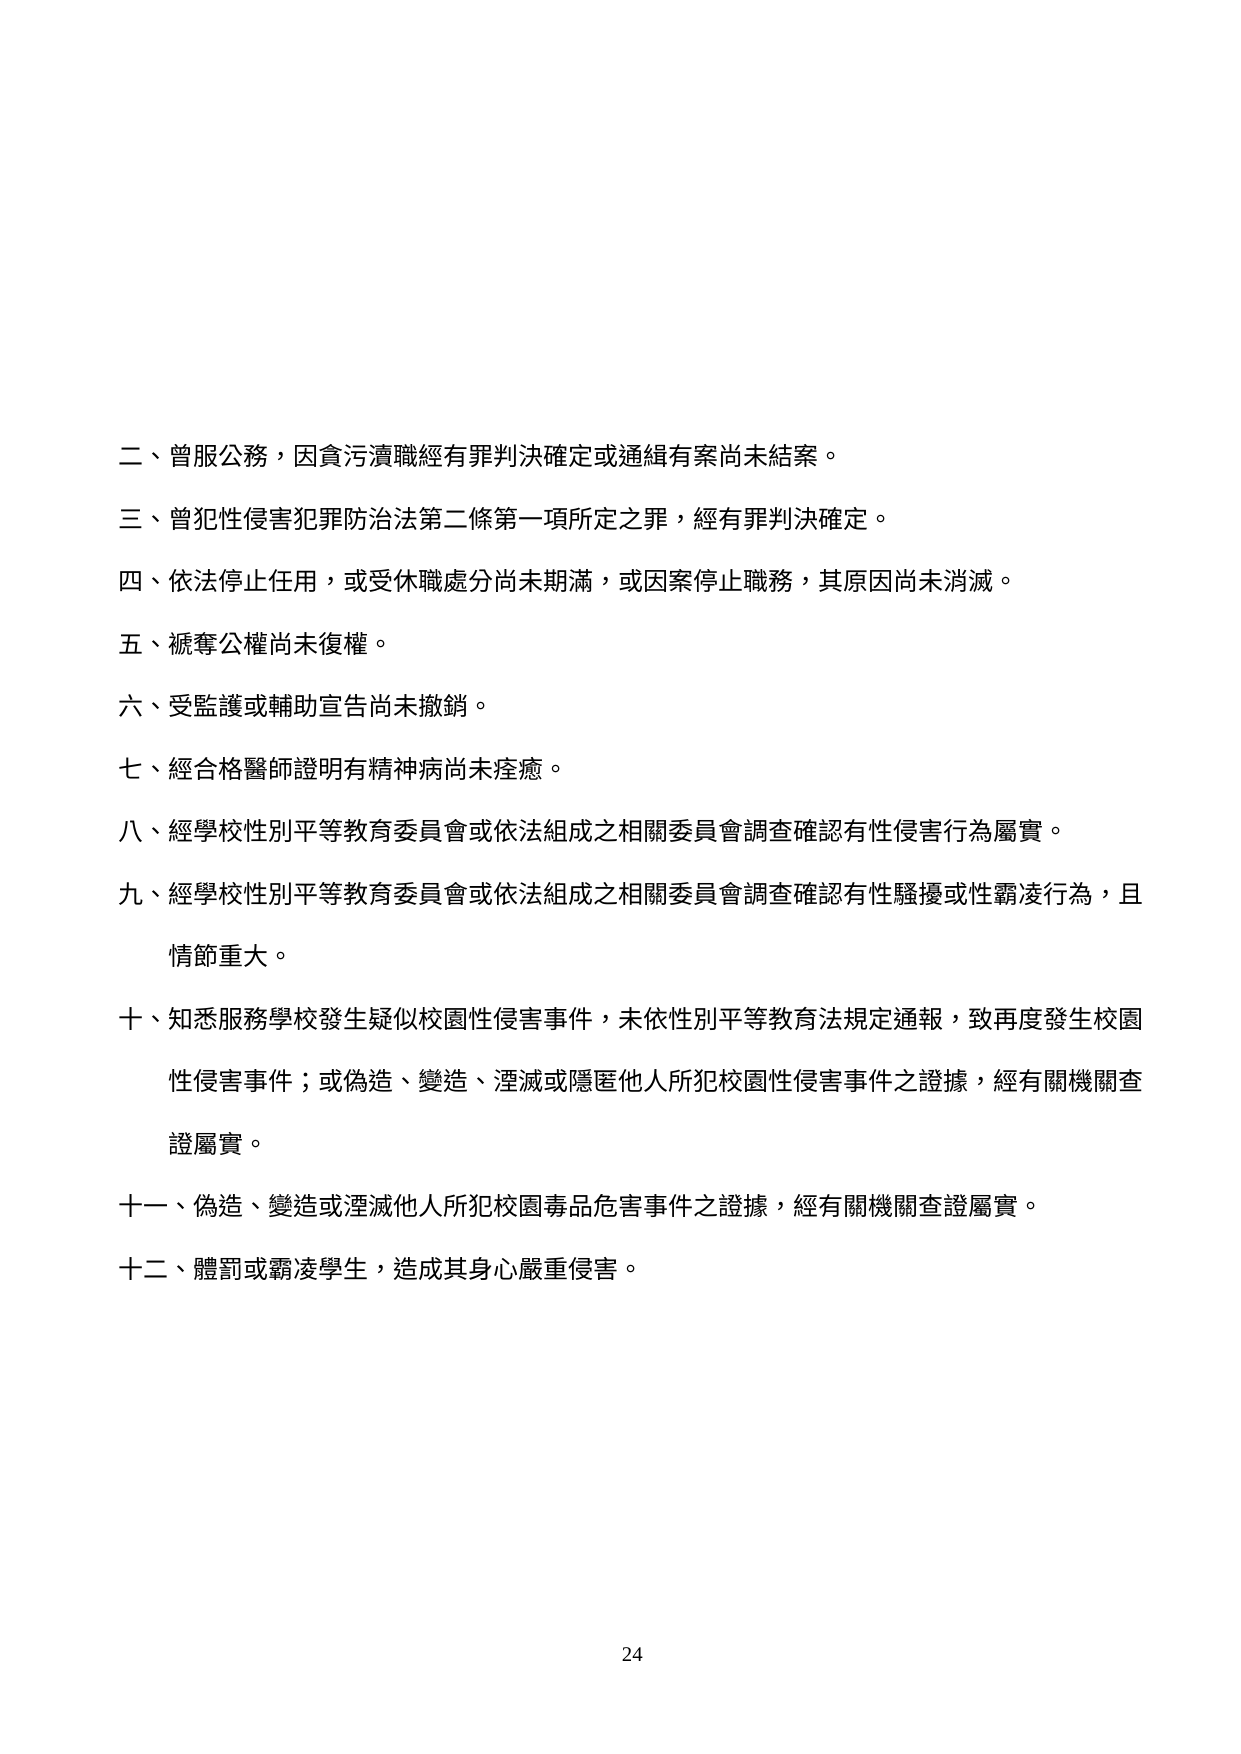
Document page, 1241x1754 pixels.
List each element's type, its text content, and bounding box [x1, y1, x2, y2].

text 九、經學校性別平等教育委員會或依法組成之相關委員會調查確認有性騷擾或性霸凌行為，且情節重大。 [118, 851, 1146, 976]
text 六、受監護或輔助宣告尚未撤銷。 [118, 663, 1146, 726]
text 八、經學校性別平等教育委員會或依法組成之相關委員會調查確認有性侵害行為屬實。 [118, 788, 1146, 851]
text 十、知悉服務學校發生疑似校園性侵害事件，未依性別平等教育法規定通報，致再度發生校園性侵害事件；或偽造、變造、湮滅或隱匿他人所犯校園性侵害事件之證據，經有關機關查證屬實。 [118, 976, 1146, 1163]
text 三、曾犯性侵害犯罪防治法第二條第一項所定之罪，經有罪判決確定。 [118, 476, 1146, 538]
text 二、曾服公務，因貪污瀆職經有罪判決確定或通緝有案尚未結案。 [118, 413, 1146, 476]
text 十一、偽造、變造或湮滅他人所犯校園毒品危害事件之證據，經有關機關查證屬實。 [118, 1163, 1146, 1226]
text 五、褫奪公權尚未復權。 [118, 601, 1146, 663]
text 十二、體罰或霸凌學生，造成其身心嚴重侵害。 [118, 1226, 1146, 1288]
text 七、經合格醫師證明有精神病尚未痊癒。 [118, 726, 1146, 788]
text 四、依法停止任用，或受休職處分尚未期滿，或因案停止職務，其原因尚未消滅。 [118, 538, 1146, 601]
